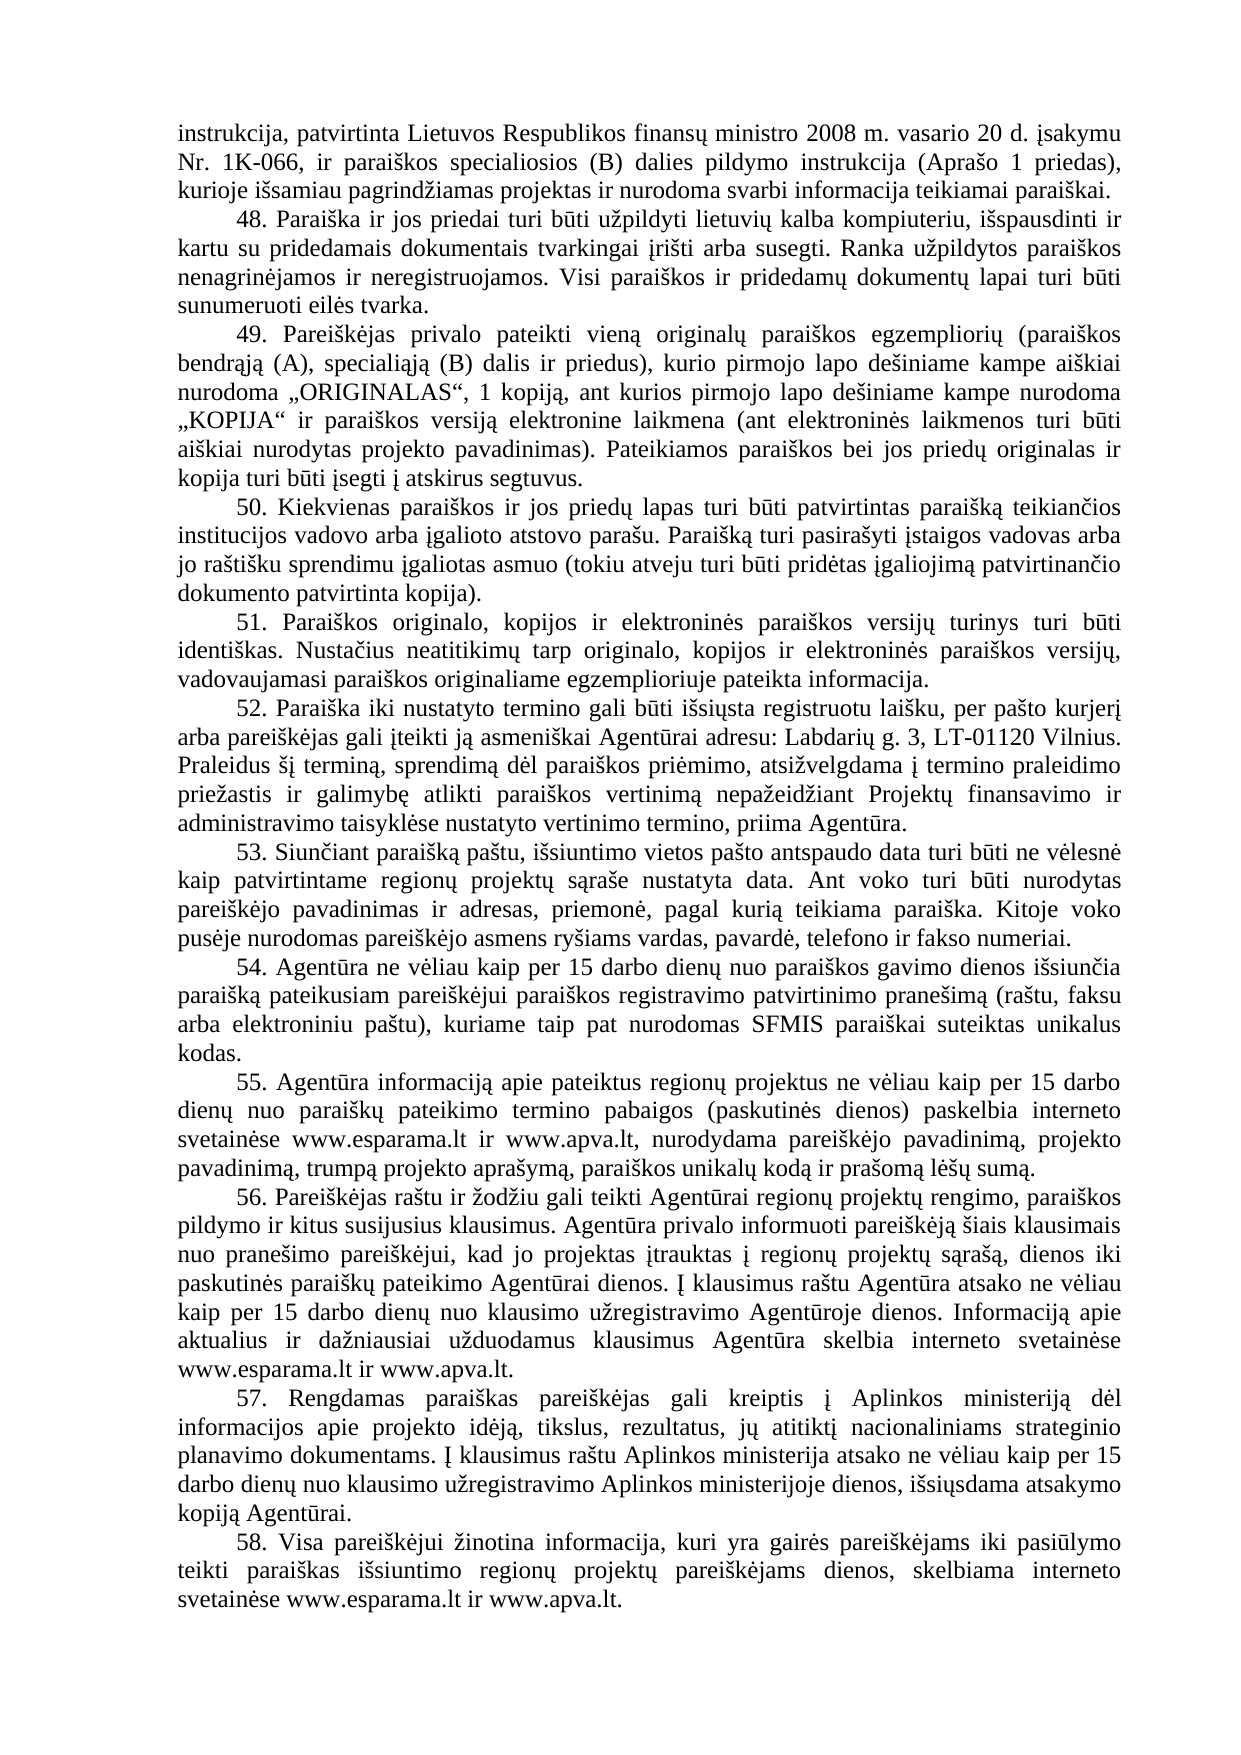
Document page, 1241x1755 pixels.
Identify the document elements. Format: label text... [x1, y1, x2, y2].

text 49. Pareiškėjas privalo pateikti vieną originalų paraiškos egzempliorių (paraiškos bendrąją (A), specialiąją (B) dalis ir priedus), kurio pirmojo lapo dešiniame kampe aiškiai nurodoma „ORIGINALAS“, 1 kopiją, ant kurios pirmojo lapo dešiniame kampe nurodoma „KOPIJA“ ir paraiškos versiją elektronine laikmena (ant elektroninės laikmenos turi būti aiškiai nurodytas projekto pavadinimas). Pateikiamos paraiškos bei jos priedų originalas ir kopija turi būti įsegti į atskirus segtuvus. [177, 319, 1122, 492]
text 50. Kiekvienas paraiškos ir jos priedų lapas turi būti patvirtintas paraišką teikiančios institucijos vadovo arba įgalioto atstovo parašu. Paraišką turi pasirašyti įstaigos vadovas arba jo raštišku sprendimu įgaliotas asmuo (tokiu atveju turi būti pridėtas įgaliojimą patvirtinančio dokumento patvirtinta kopija). [177, 492, 1122, 607]
text 48. Paraiška ir jos priedai turi būti užpildyti lietuvių kalba kompiuteriu, išspausdinti ir kartu su pridedamais dokumentais tvarkingai įrišti arba susegti. Ranka užpildytos paraiškos nenagrinėjamos ir neregistruojamos. Visi paraiškos ir pridedamų dokumentų lapai turi būti sunumeruoti eilės tvarka. [177, 204, 1122, 319]
text 51. Paraiškos originalo, kopijos ir elektroninės paraiškos versijų turinys turi būti identiškas. Nustačius neatitikimų tarp originalo, kopijos ir elektroninės paraiškos versijų, vadovaujamasi paraiškos originaliame egzemplioriuje pateikta informacija. [177, 607, 1122, 693]
text 56. Pareiškėjas raštu ir žodžiu gali teikti Agentūrai regionų projektų rengimo, paraiškos pildymo ir kitus susijusius klausimus. Agentūra privalo informuoti pareiškėją šiais klausimais nuo pranešimo pareiškėjui, kad jo projektas įtrauktas į regionų projektų sąrašą, dienos iki paskutinės paraiškų pateikimo Agentūrai dienos. Į klausimus raštu Agentūra atsako ne vėliau kaip per 15 darbo dienų nuo klausimo užregistravimo Agentūroje dienos. Informaciją apie aktualius ir dažniausiai užduodamus klausimus Agentūra skelbia interneto svetainėse www.esparama.lt ir www.apva.lt. [177, 1182, 1122, 1383]
text 54. Agentūra ne vėliau kaip per 15 darbo dienų nuo paraiškos gavimo dienos išsiunčia paraišką pateikusiam pareiškėjui paraiškos registravimo patvirtinimo pranešimą (raštu, faksu arba elektroniniu paštu), kuriame taip pat nurodomas SFMIS paraiškai suteiktas unikalus kodas. [177, 952, 1122, 1067]
text 58. Visa pareiškėjui žinotina informacija, kuri yra gairės pareiškėjams iki pasiūlymo teikti paraiškas išsiuntimo regionų projektų pareiškėjams dienos, skelbiama interneto svetainėse www.esparama.lt ir www.apva.lt. [177, 1527, 1122, 1613]
text 53. Siunčiant paraišką paštu, išsiuntimo vietos pašto antspaudo data turi būti ne vėlesnė kaip patvirtintame regionų projektų sąraše nustatyta data. Ant voko turi būti nurodytas pareiškėjo pavadinimas ir adresas, priemonė, pagal kurią teikiama paraiška. Kitoje voko pusėje nurodomas pareiškėjo asmens ryšiams vardas, pavardė, telefono ir fakso numeriai. [177, 837, 1122, 952]
text 57. Rengdamas paraiškas pareiškėjas gali kreiptis į Aplinkos ministeriją dėl informacijos apie projekto idėją, tikslus, rezultatus, jų atitiktį nacionaliniams strateginio planavimo dokumentams. Į klausimus raštu Aplinkos ministerija atsako ne vėliau kaip per 15 darbo dienų nuo klausimo užregistravimo Aplinkos ministerijoje dienos, išsiųsdama atsakymo kopiją Agentūrai. [177, 1383, 1122, 1527]
text 52. Paraiška iki nustatyto termino gali būti išsiųsta registruotu laišku, per pašto kurjerį arba pareiškėjas gali įteikti ją asmeniškai Agentūrai adresu: Labdarių g. 3, LT-01120 Vilnius. Praleidus šį terminą, sprendimą dėl paraiškos priėmimo, atsižvelgdama į termino praleidimo priežastis ir galimybę atlikti paraiškos vertinimą nepažeidžiant Projektų finansavimo ir administravimo taisyklėse nustatyto vertinimo termino, priima Agentūra. [177, 693, 1122, 837]
text instrukcija, patvirtinta Lietuvos Respublikos finansų ministro 2008 m. vasario 20 d. įsakymu Nr. 1K-066, ir paraiškos specialiosios (B) dalies pildymo instrukcija (Aprašo 1 priedas), kurioje išsamiau pagrindžiamas projektas ir nurodoma svarbi informacija teikiamai paraiškai. [177, 118, 1122, 204]
text 55. Agentūra informaciją apie pateiktus regionų projektus ne vėliau kaip per 15 darbo dienų nuo paraiškų pateikimo termino pabaigos (paskutinės dienos) paskelbia interneto svetainėse www.esparama.lt ir www.apva.lt, nurodydama pareiškėjo pavadinimą, projekto pavadinimą, trumpą projekto aprašymą, paraiškos unikalų kodą ir prašomą lėšų sumą. [177, 1067, 1122, 1182]
